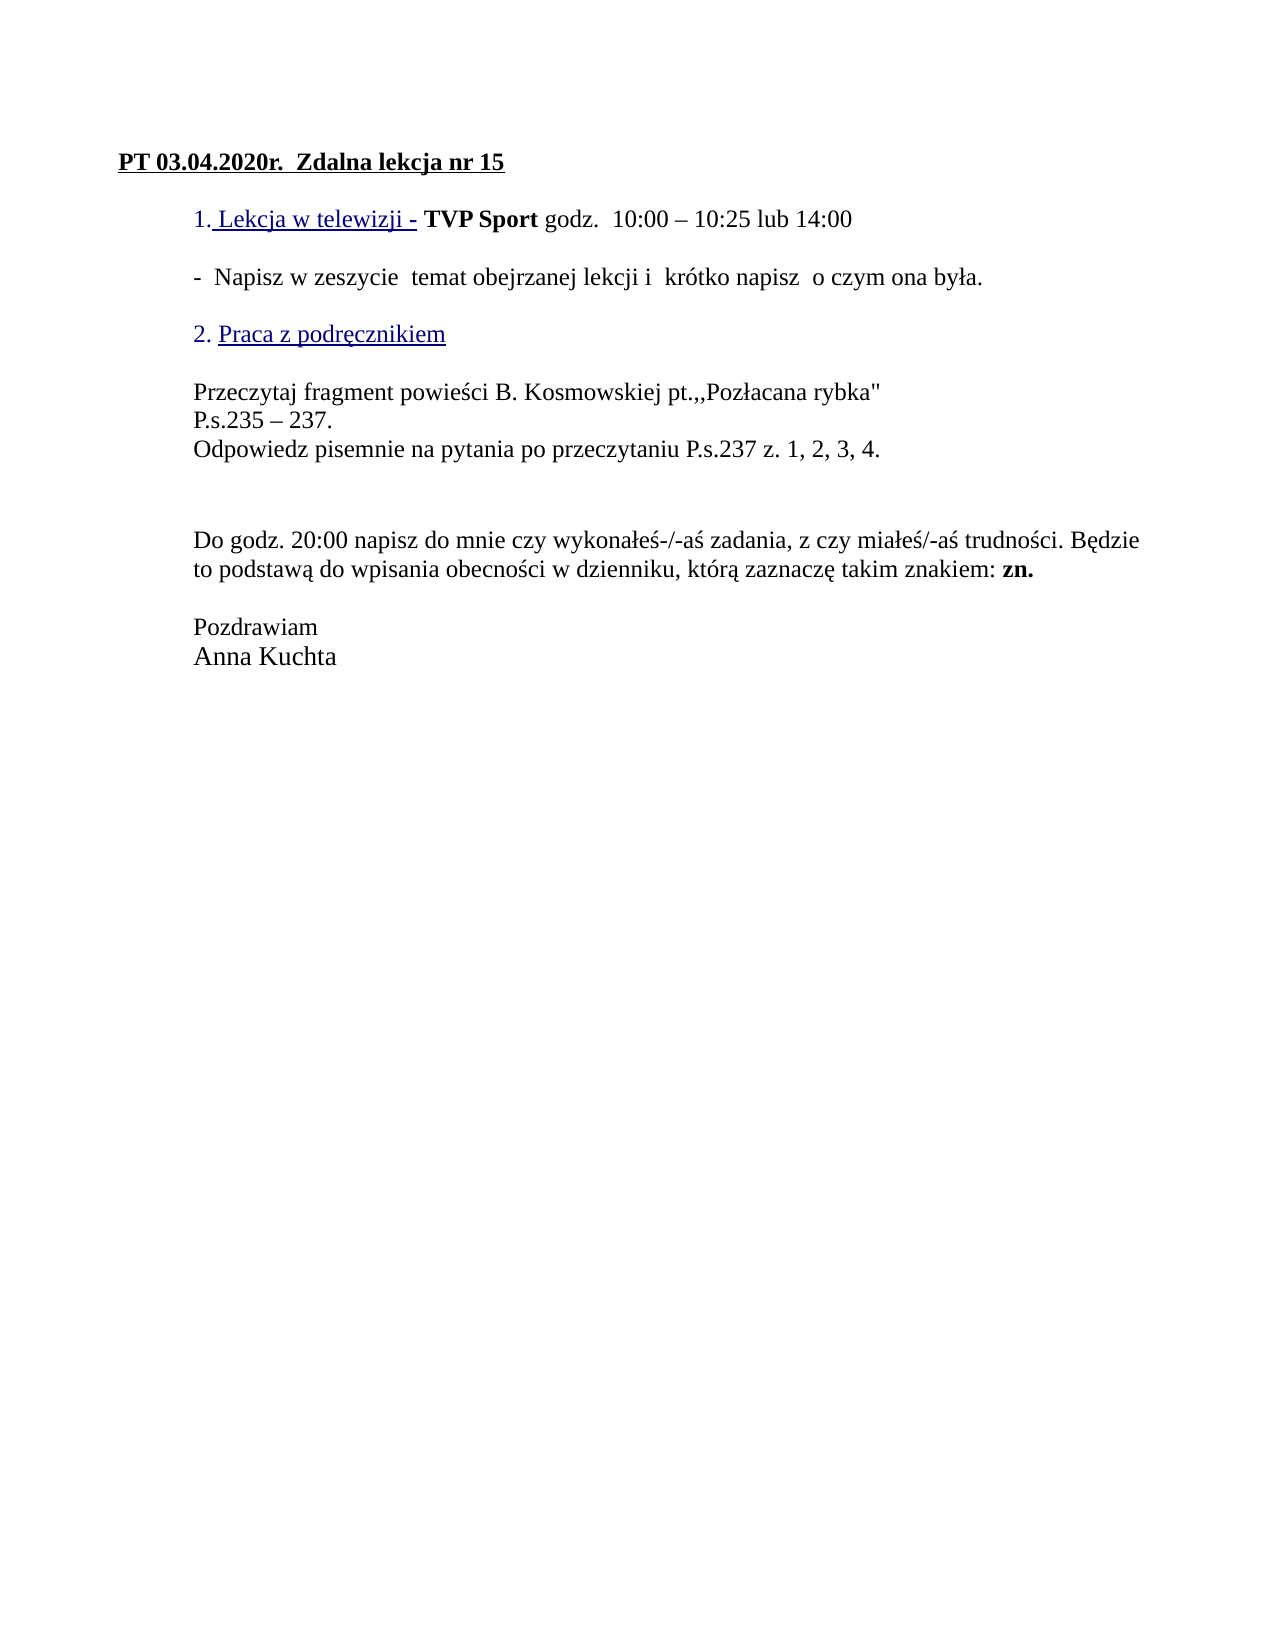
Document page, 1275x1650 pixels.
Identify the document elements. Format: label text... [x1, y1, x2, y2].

text Anna Kuchta [193, 640, 1157, 672]
text Przeczytaj fragment powieści B. Kosmowskiej pt.,,Pozłacana rybka" [193, 377, 1157, 406]
text P.s.235 – 237. [193, 406, 1157, 434]
text 2. Praca z podręcznikiem [193, 319, 1157, 348]
text Do godz. 20:00 napisz do mnie czy wykonałeś-/-aś zadania, z czy miałeś/-aś trudności. Będzie to podstawą do wpisania obecności w dzienniku, którą zaznaczę takim znakiem: zn. [193, 525, 1157, 583]
text - Napisz w zeszycie temat obejrzanej lekcji i krótko napisz o czym ona była. [193, 262, 1157, 291]
text PT 03.04.2020r. Zdalna lekcja nr 15 [118, 147, 1157, 176]
text Odpowiedz pisemnie na pytania po przeczytaniu P.s.237 z. 1, 2, 3, 4. [193, 434, 1157, 463]
text 1. Lekcja w telewizji - TVP Sport godz. 10:00 – 10:25 lub 14:00 [193, 204, 1157, 233]
text Pozdrawiam [193, 612, 1157, 640]
